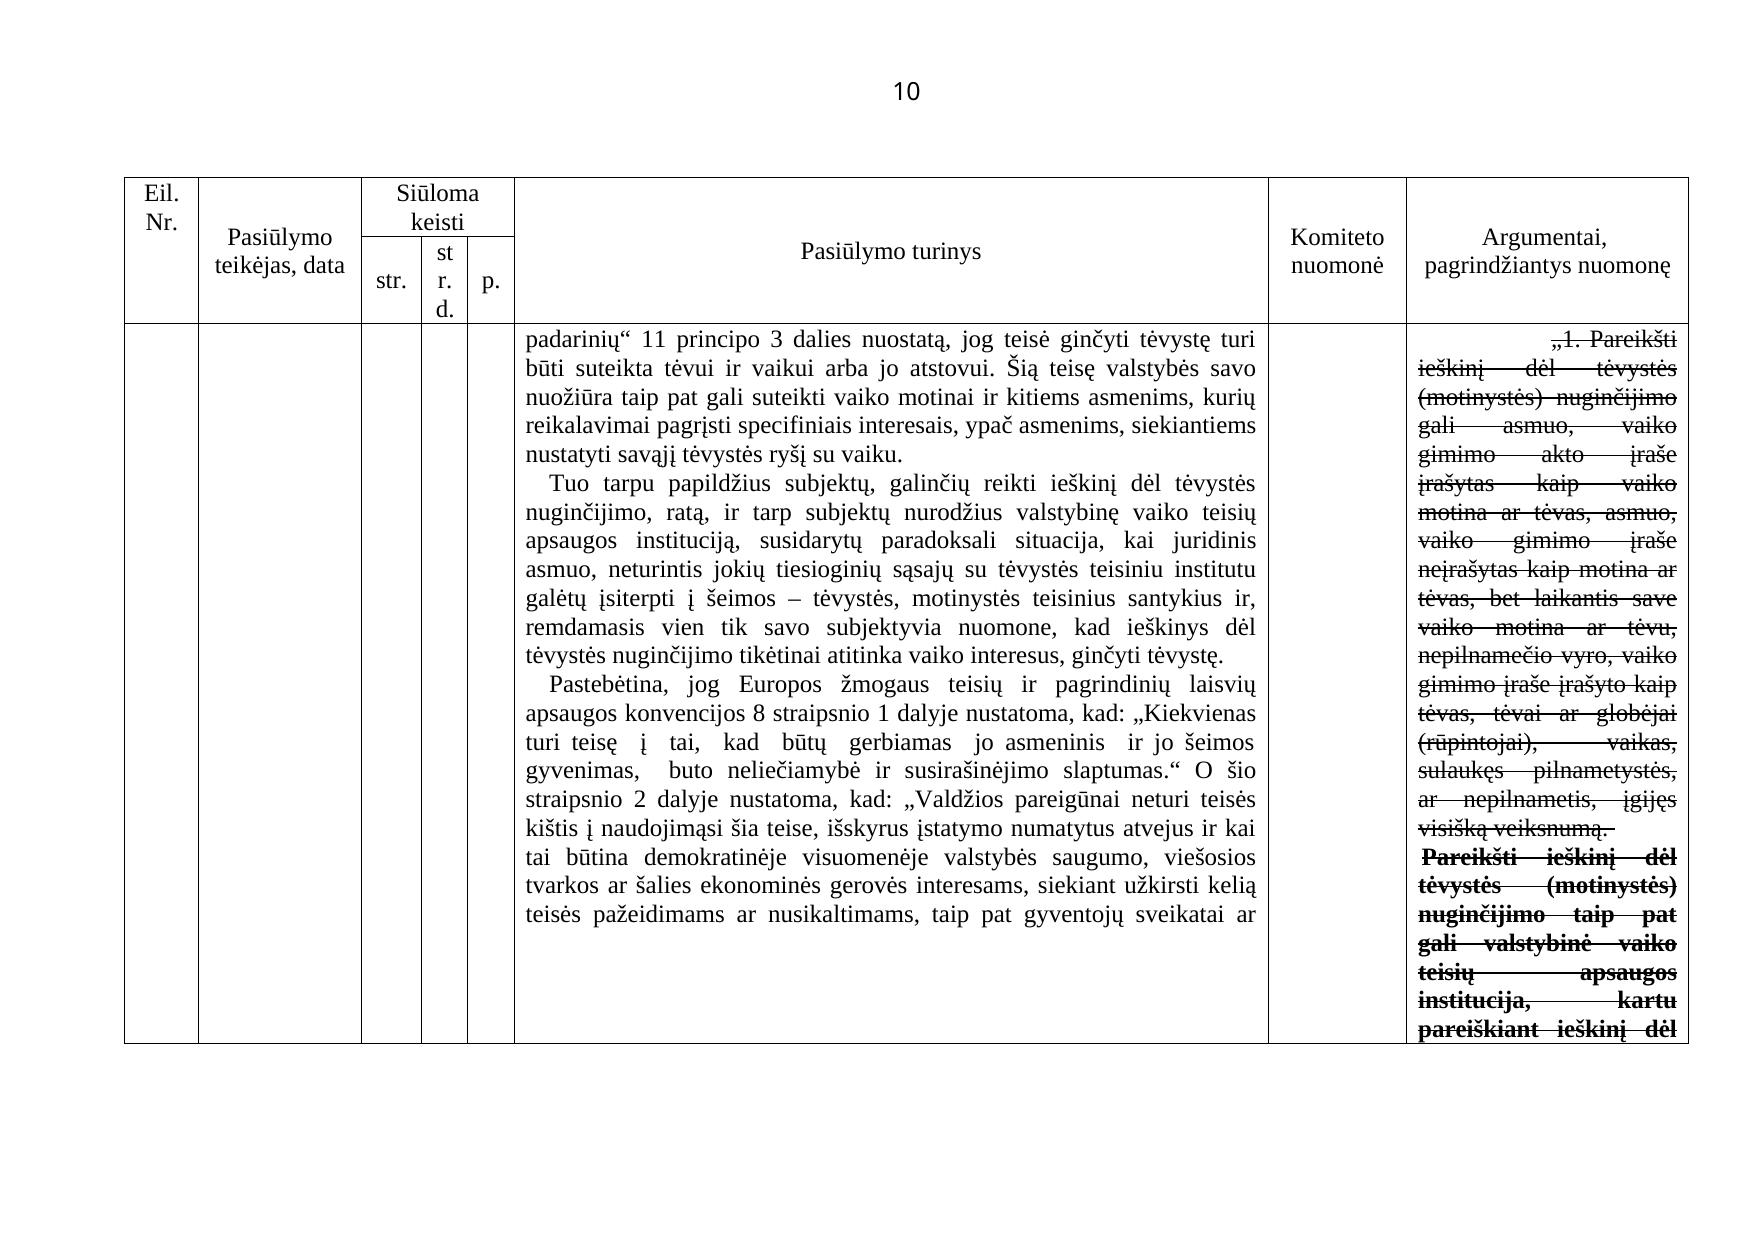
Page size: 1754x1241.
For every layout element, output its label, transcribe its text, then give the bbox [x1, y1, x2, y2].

table_header Pasiūlymo teikėjas, data [199, 178, 361, 323]
table_cell [199, 324, 361, 1043]
table_cell str. d. [422, 237, 467, 323]
table_cell [422, 324, 467, 1043]
table_cell [362, 324, 421, 1043]
table_cell „1. Pareikšti ieškinį dėl tėvystės (motinystės) nuginčijimo gali asmuo, vaiko gimimo akto įraše įrašytas kaip vaiko motina ar tėvas, asmuo, vaiko gimimo įraše neįrašytas kaip motina ar tėvas, bet laikantis save vaiko motina ar tėvu, nepilnamečio vyro, vaiko gimimo įraše įrašyto kaip tėvas, tėvai ar globėjai (rūpintojai), vaikas, sulaukęs pilnametystės, ar nepilnametis, įgijęs visišką veiksnumą. Pareikšti ieškinį dėl tėvystės (motinystės) nuginčijimo taip pat gali valstybinė vaiko teisių apsaugos institucija, kartu pareiškiant ieškinį dėl [1407, 324, 1688, 1043]
table_header Argumentai, pagrindžiantys nuomonę [1407, 178, 1688, 323]
table_header Komiteto nuomonė [1269, 178, 1406, 323]
table_cell str. [362, 237, 421, 323]
table_header Pasiūlymo turinys [515, 178, 1268, 323]
table_cell [468, 324, 514, 1043]
table_cell [1269, 324, 1406, 1043]
table_cell padarinių“ 11 principo 3 dalies nuostatą, jog teisė ginčyti tėvystę turi būti suteikta tėvui ir vaikui arba jo atstovui. Šią teisę valstybės savo nuožiūra taip pat gali suteikti vaiko motinai ir kitiems asmenims, kurių reikalavimai pagrįsti specifiniais interesais, ypač asmenims, siekiantiems nustatyti savąjį tėvystės ryšį su vaiku. Tuo tarpu papildžius subjektų, galinčių reikti ieškinį dėl tėvystės nuginčijimo, ratą, ir tarp subjektų nurodžius valstybinę vaiko teisių apsaugos instituciją, susidarytų paradoksali situacija, kai juridinis asmuo, neturintis jokių tiesioginių sąsajų su tėvystės teisiniu institutu galėtų įsiterpti į šeimos – tėvystės, motinystės teisinius santykius ir, remdamasis vien tik savo subjektyvia nuomone, kad ieškinys dėl tėvystės nuginčijimo tikėtinai atitinka vaiko interesus, ginčyti tėvystę. Pastebėtina, jog Europos žmogaus teisių ir pagrindinių laisvių apsaugos konvencijos 8 straipsnio 1 dalyje nustatoma, kad: „Kiekvienas turi teisę į tai, kad būtų gerbiamas jo asmeninis ir jo šeimos gyvenimas, buto neliečiamybė ir susirašinėjimo slaptumas.“ O šio straipsnio 2 dalyje nustatoma, kad: „Valdžios pareigūnai neturi teisės kištis į naudojimąsi šia teise, išskyrus įstatymo numatytus atvejus ir kai tai būtina demokratinėje visuomenėje valstybės saugumo, viešosios tvarkos ar šalies ekonominės gerovės interesams, siekiant užkirsti kelią teisės pažeidimams ar nusikaltimams, taip pat gyventojų sveikatai ar [515, 324, 1268, 1043]
table_header Eil. Nr. [125, 178, 198, 323]
table_header Siūloma keisti [362, 178, 514, 236]
table_cell p. [468, 237, 514, 323]
table_cell [125, 324, 198, 1043]
